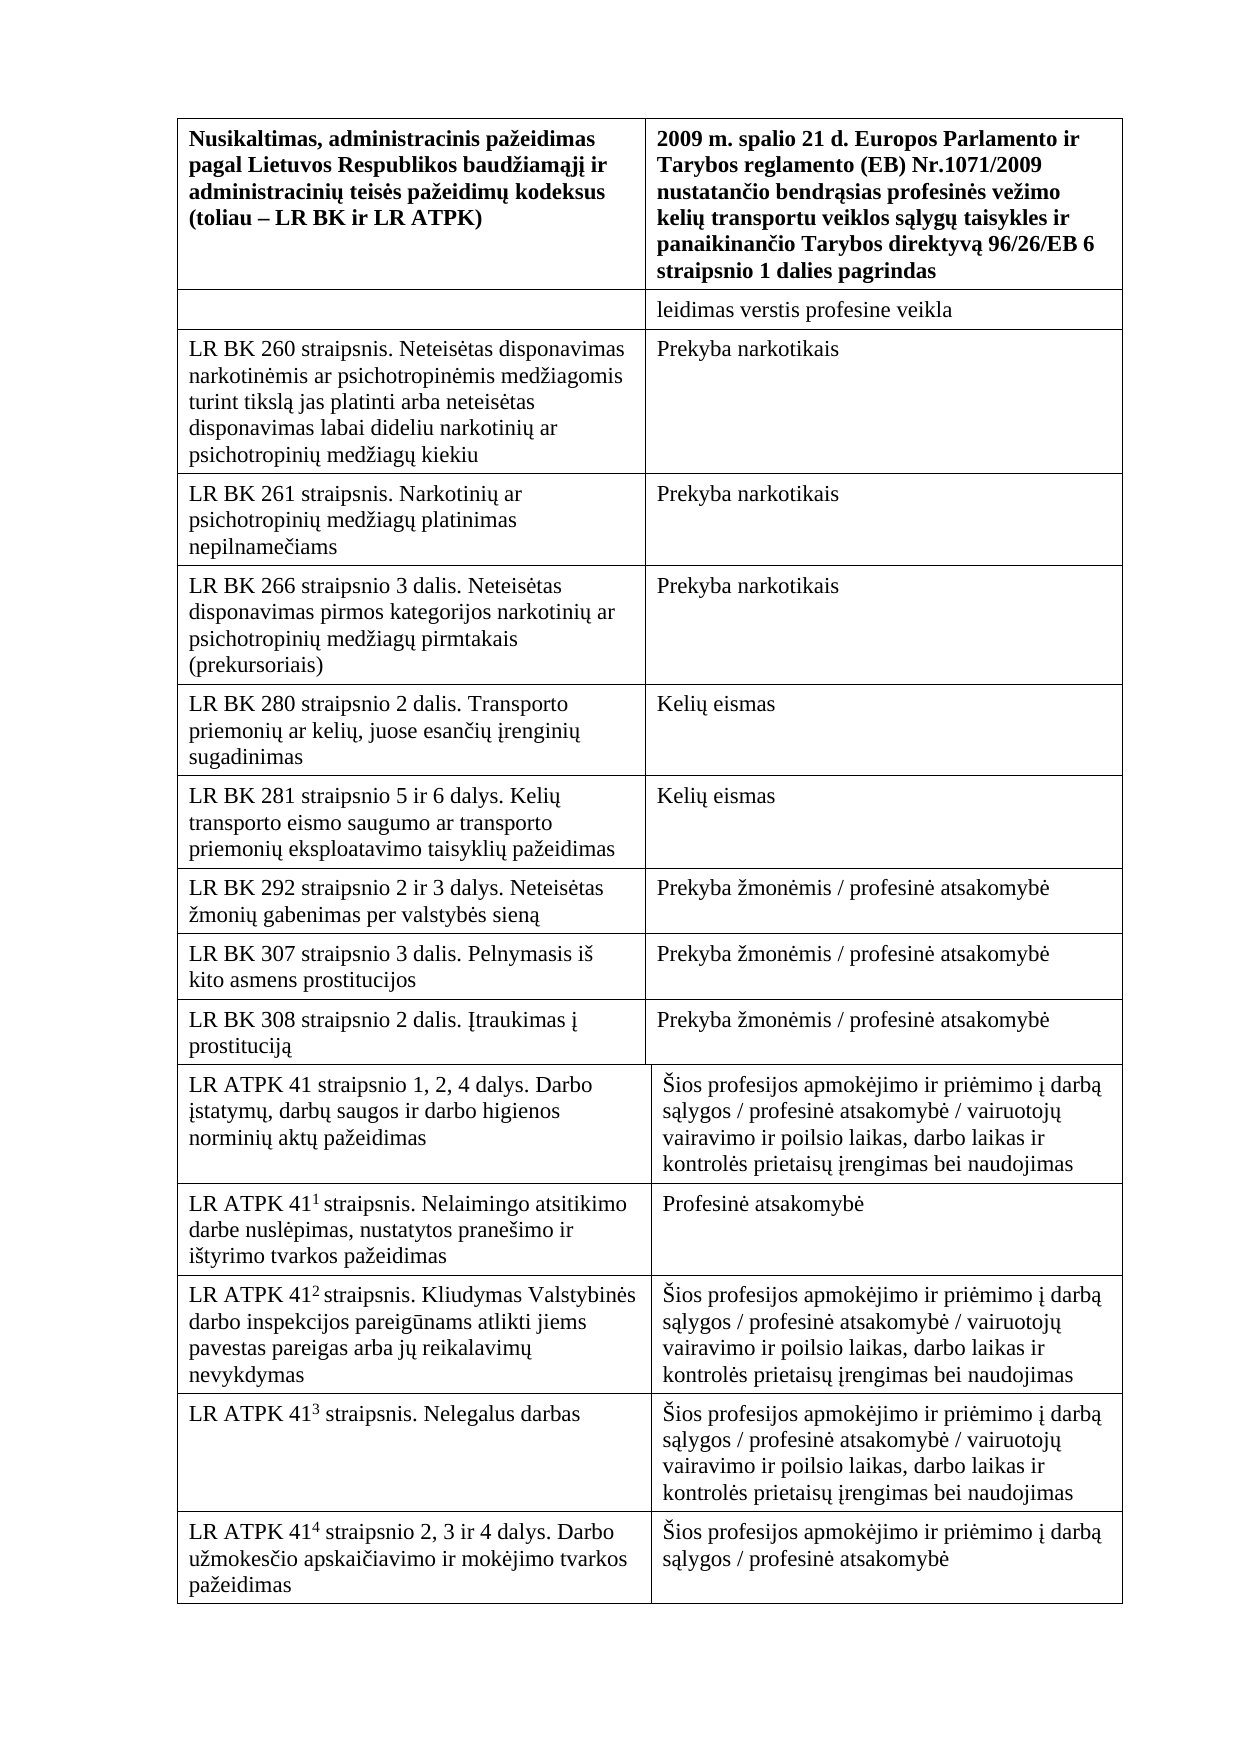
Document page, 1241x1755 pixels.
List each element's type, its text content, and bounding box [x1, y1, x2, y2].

table_cell LR BK 292 straipsnio 2 ir 3 dalys. Neteisėtas žmonių gabenimas per valstybės sieną [178, 869, 645, 933]
table_cell LR ATPK 41 straipsnio 1, 2, 4 dalys. Darbo įstatymų, darbų saugos ir darbo higienos norminių aktų pažeidimas [178, 1065, 651, 1183]
table_cell Prekyba narkotikais [646, 566, 1122, 683]
table_cell LR BK 280 straipsnio 2 dalis. Transporto priemonių ar kelių, juose esančių įrenginių sugadinimas [178, 685, 645, 775]
table_cell LR ATPK 413 straipsnis. Nelegalus darbas [178, 1394, 651, 1511]
table_cell [178, 290, 645, 328]
table_cell LR BK 260 straipsnis. Neteisėtas disponavimas narkotinėmis ar psichotropinėmis medžiagomis turint tikslą jas platinti arba neteisėtas disponavimas labai dideliu narkotinių ar psichotropinių medžiagų kiekiu [178, 330, 645, 473]
table_cell LR BK 307 straipsnio 3 dalis. Pelnymasis iš kito asmens prostitucijos [178, 934, 645, 999]
table_cell Prekyba žmonėmis / profesinė atsakomybė [646, 934, 1122, 999]
table_cell LR BK 281 straipsnio 5 ir 6 dalys. Kelių transporto eismo saugumo ar transporto priemonių eksploatavimo taisyklių pažeidimas [178, 776, 645, 867]
table_cell LR BK 266 straipsnio 3 dalis. Neteisėtas disponavimas pirmos kategorijos narkotinių ar psichotropinių medžiagų pirmtakais (prekursoriais) [178, 566, 645, 683]
table_cell Profesinė atsakomybė [652, 1184, 1122, 1274]
table_cell LR BK 261 straipsnis. Narkotinių ar psichotropinių medžiagų platinimas nepilnamečiams [178, 474, 645, 565]
table_cell Kelių eismas [646, 685, 1122, 775]
table_cell Šios profesijos apmokėjimo ir priėmimo į darbą sąlygos / profesinė atsakomybė / vairuotojų vairavimo ir poilsio laikas, darbo laikas ir kontrolės prietaisų įrengimas bei naudojimas [652, 1394, 1122, 1511]
table_cell Prekyba žmonėmis / profesinė atsakomybė [646, 1000, 1122, 1064]
table_cell Prekyba narkotikais [646, 474, 1122, 565]
table_cell Šios profesijos apmokėjimo ir priėmimo į darbą sąlygos / profesinė atsakomybė [652, 1512, 1122, 1603]
table_cell LR BK 308 straipsnio 2 dalis. Įtraukimas į prostituciją [178, 1000, 645, 1064]
table_cell LR ATPK 414 straipsnio 2, 3 ir 4 dalys. Darbo užmokesčio apskaičiavimo ir mokėjimo tvarkos pažeidimas [178, 1512, 651, 1603]
table_header 2009 m. spalio 21 d. Europos Parlamento ir Tarybos reglamento (EB) Nr.1071/2009 nustatančio bendrąsias profesinės vežimo kelių transportu veiklos sąlygų taisykles ir panaikinančio Tarybos direktyvą 96/26/EB 6 straipsnio 1 dalies pagrindas [646, 119, 1122, 289]
table_cell leidimas verstis profesine veikla [646, 290, 1122, 328]
table_cell LR ATPK 412 straipsnis. Kliudymas Valstybinės darbo inspekcijos pareigūnams atlikti jiems pavestas pareigas arba jų reikalavimų nevykdymas [178, 1276, 651, 1393]
table_cell Kelių eismas [646, 776, 1122, 867]
table_cell LR ATPK 411 straipsnis. Nelaimingo atsitikimo darbe nuslėpimas, nustatytos pranešimo ir ištyrimo tvarkos pažeidimas [178, 1184, 651, 1274]
table_header Nusikaltimas, administracinis pažeidimas pagal Lietuvos Respublikos baudžiamąjį ir administracinių teisės pažeidimų kodeksus (toliau – LR BK ir LR ATPK) [178, 119, 645, 289]
table_cell Prekyba narkotikais [646, 330, 1122, 473]
table_cell Prekyba žmonėmis / profesinė atsakomybė [646, 869, 1122, 933]
table_cell Šios profesijos apmokėjimo ir priėmimo į darbą sąlygos / profesinė atsakomybė / vairuotojų vairavimo ir poilsio laikas, darbo laikas ir kontrolės prietaisų įrengimas bei naudojimas [652, 1065, 1122, 1183]
table_cell Šios profesijos apmokėjimo ir priėmimo į darbą sąlygos / profesinė atsakomybė / vairuotojų vairavimo ir poilsio laikas, darbo laikas ir kontrolės prietaisų įrengimas bei naudojimas [652, 1276, 1122, 1393]
